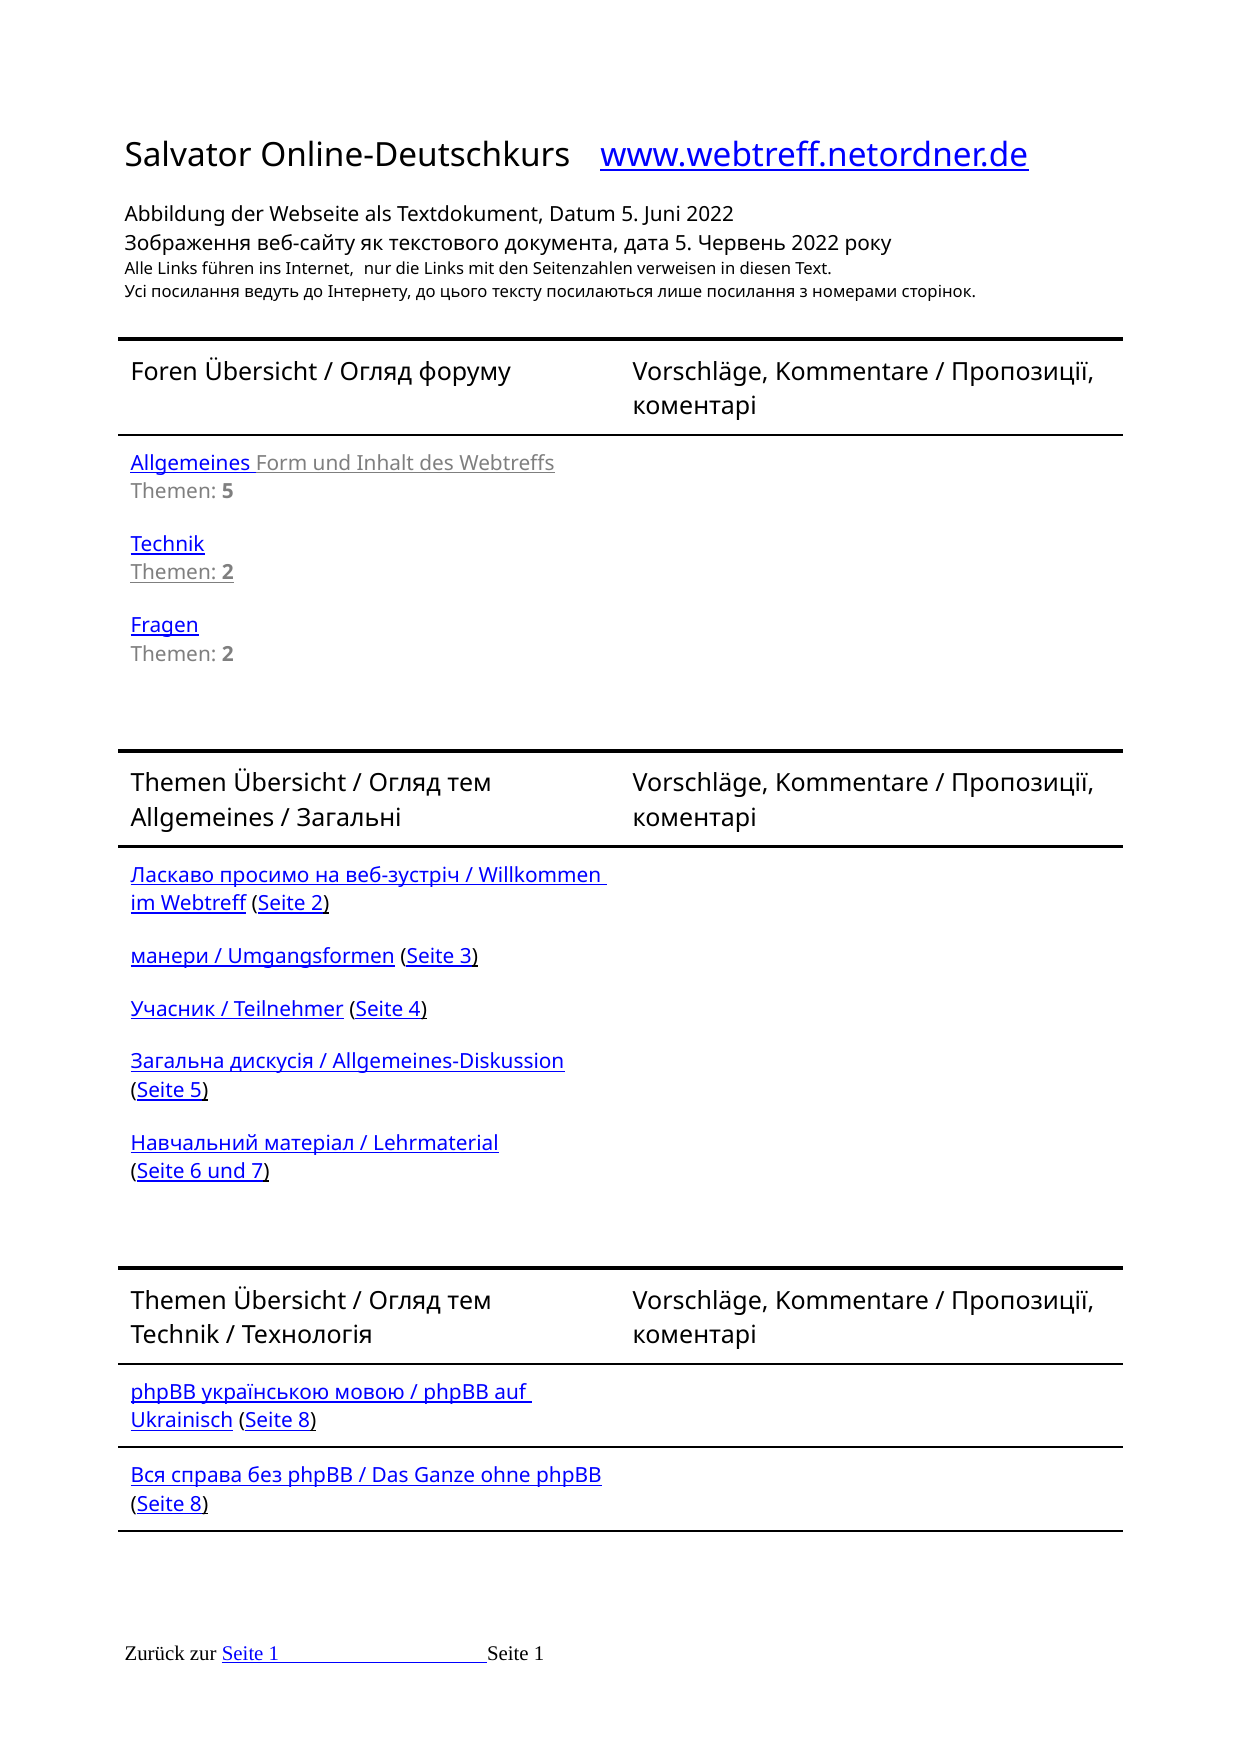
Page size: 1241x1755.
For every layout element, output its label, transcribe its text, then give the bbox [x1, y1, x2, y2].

table_cell [620, 929, 1122, 982]
table_cell манери / Umgangsformen (Seite 3) [118, 929, 620, 982]
table_header Foren Übersicht / Огляд форуму [118, 341, 620, 433]
table_cell [620, 598, 1122, 679]
text Salvator Online-Deutschkurs www.webtreff.netordner.de Abbildung der Webseite als Textdokument, Datum 5. Juni 2022 Зображення веб-сайту як текстового документа, дата 5. Червень 2022 року Alle Links führen ins Internet, nur die Links mit den Seitenzahlen verweisen in diesen Text. Усі посилання ведуть до Інтернету, до цього тексту посилаються лише посилання з номерами сторінок. [118, 124, 1122, 302]
table_cell Загальна дискусія / Allgemeines-Diskussion (Seite 5) [118, 1034, 620, 1116]
table_cell Allgemeines Form und Inhalt des Webtreffs Themen: 5 [118, 436, 620, 517]
table_cell Technik Themen: 2 [118, 517, 620, 598]
table_cell [620, 1448, 1122, 1529]
table_cell Ласкаво просимо на веб-зустріч / Willkommen im Webtreff (Seite 2) [118, 848, 620, 929]
table_header Themen Übersicht / Огляд тем Allgemeines / Загальні [118, 753, 620, 845]
table_cell Навчальний матеріал / Lehrmaterial (Seite 6 und 7) [118, 1116, 620, 1197]
table_cell Учасник / Teilnehmer (Seite 4) [118, 982, 620, 1034]
table_cell [620, 517, 1122, 598]
table_cell [620, 1116, 1122, 1197]
table_header Themen Übersicht / Огляд тем Technik / Технологія [118, 1270, 620, 1363]
table_cell [620, 436, 1122, 517]
table_cell [620, 982, 1122, 1034]
table_cell Вся справа без phpBB / Das Ganze ohne phpBB (Seite 8) [118, 1448, 620, 1529]
table_cell [620, 1034, 1122, 1116]
table_cell [620, 848, 1122, 929]
table_header Vorschläge, Kommentare / Пропозиції, коментарі [620, 1270, 1122, 1363]
table_header Vorschläge, Kommentare / Пропозиції, коментарі [620, 341, 1122, 433]
table_header Vorschläge, Kommentare / Пропозиції, коментарі [620, 753, 1122, 845]
table_cell Fragen Themen: 2 [118, 598, 620, 679]
table_cell [620, 1365, 1122, 1446]
table_cell phpBB українською мовою / phpBB auf Ukrainisch (Seite 8) [118, 1365, 620, 1446]
